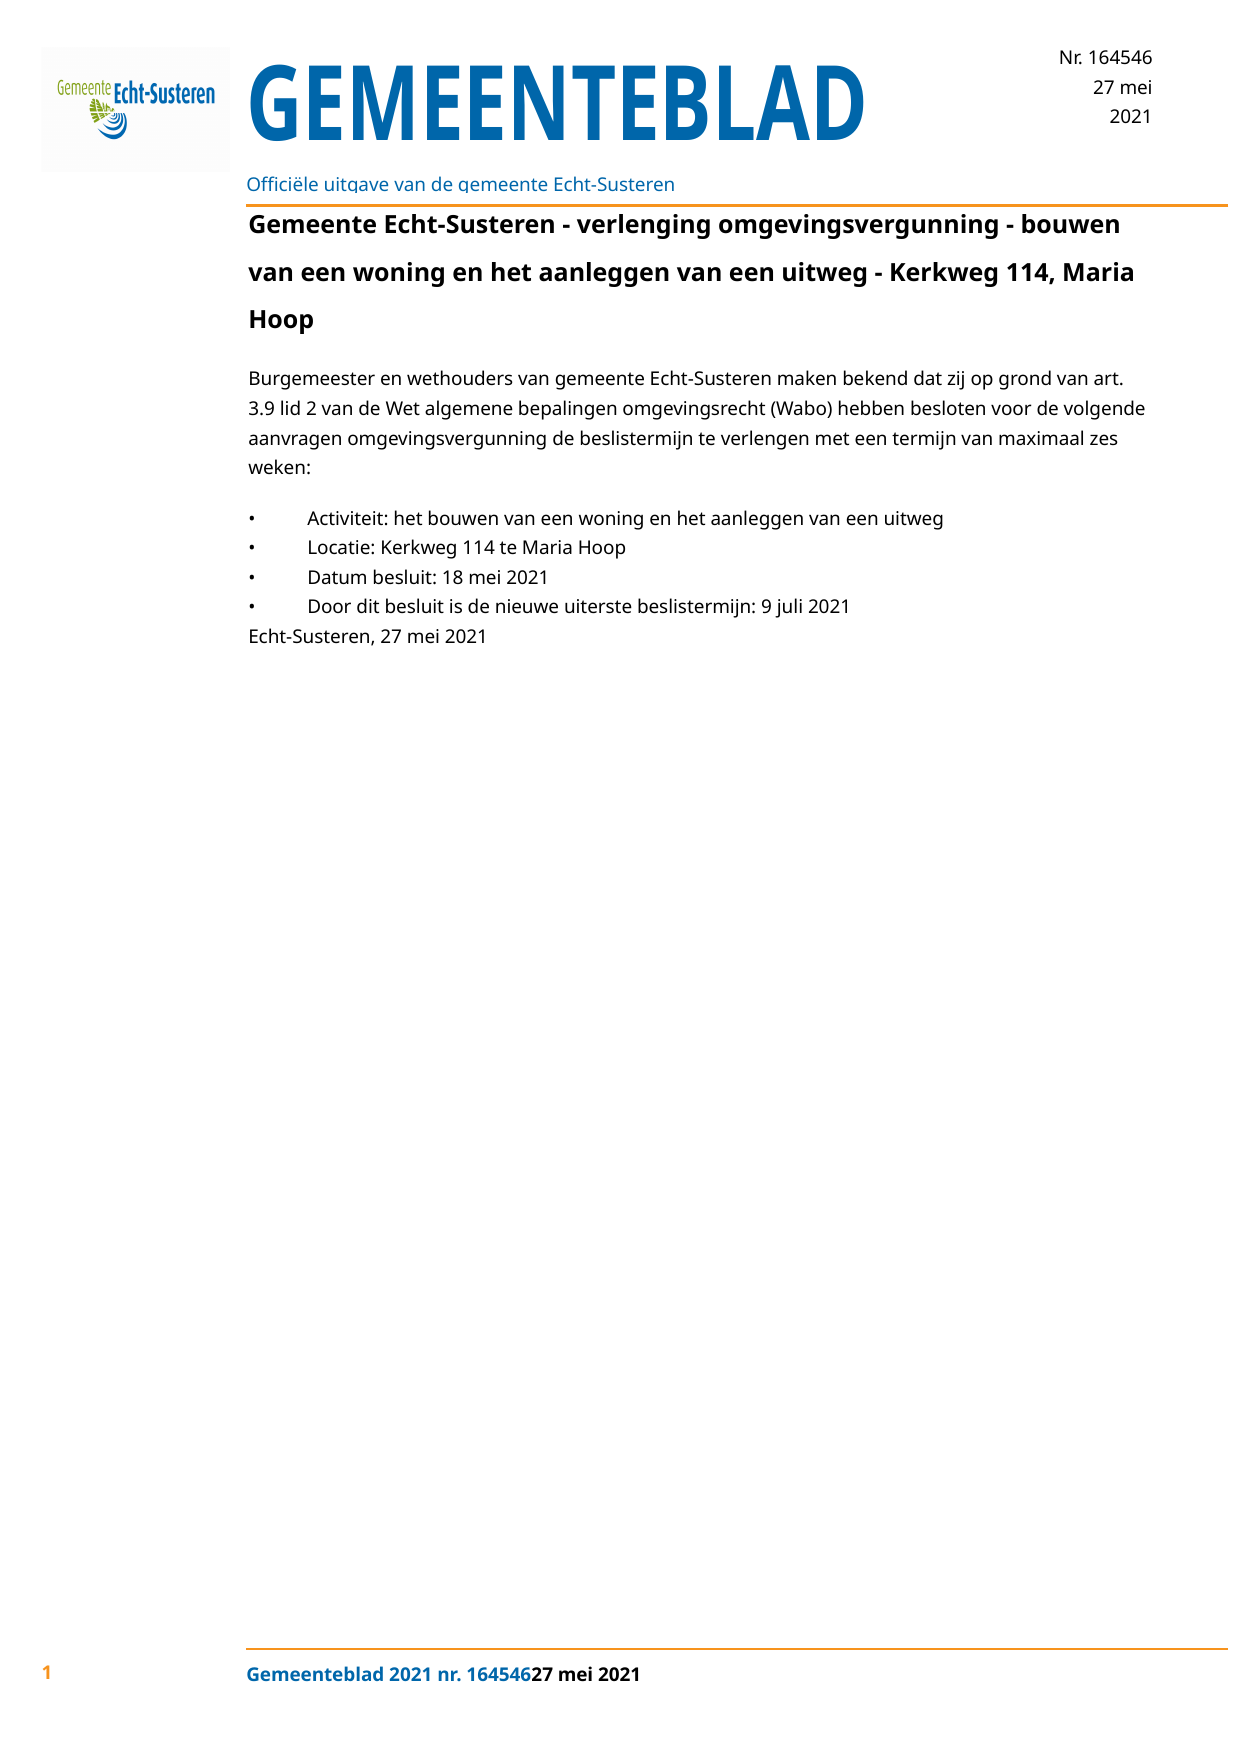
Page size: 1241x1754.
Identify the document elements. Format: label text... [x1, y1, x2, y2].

list Datum besluit: 18 mei 2021 [248, 564, 1152, 589]
text Burgemeester en wethouders van gemeente Echt-Susteren maken bekend dat zij op grond van art. 3.9 lid 2 van de Wet algemene bepalingen omgevingsrecht (Wabo) hebben besloten voor de volgende aanvragen omgevingsvergunning de beslistermijn te verlengen met een termijn van maximaal zes weken: [248, 366, 1152, 480]
list Door dit besluit is de nieuwe uiterste beslistermijn: 9 juli 2021 [248, 593, 1152, 619]
text Gemeente Echt-Susteren - verlenging omgevingsvergunning - bouwen van een woning en het aanleggen van een uitweg - Kerkweg 114, Maria Hoop [248, 207, 1152, 336]
text Echt-Susteren, 27 mei 2021 [248, 623, 1152, 649]
picture [41, 47, 231, 172]
list Locatie: Kerkweg 114 te Maria Hoop [248, 534, 1152, 560]
list Activiteit: het bouwen van een woning en het aanleggen van een uitweg [248, 505, 1152, 530]
